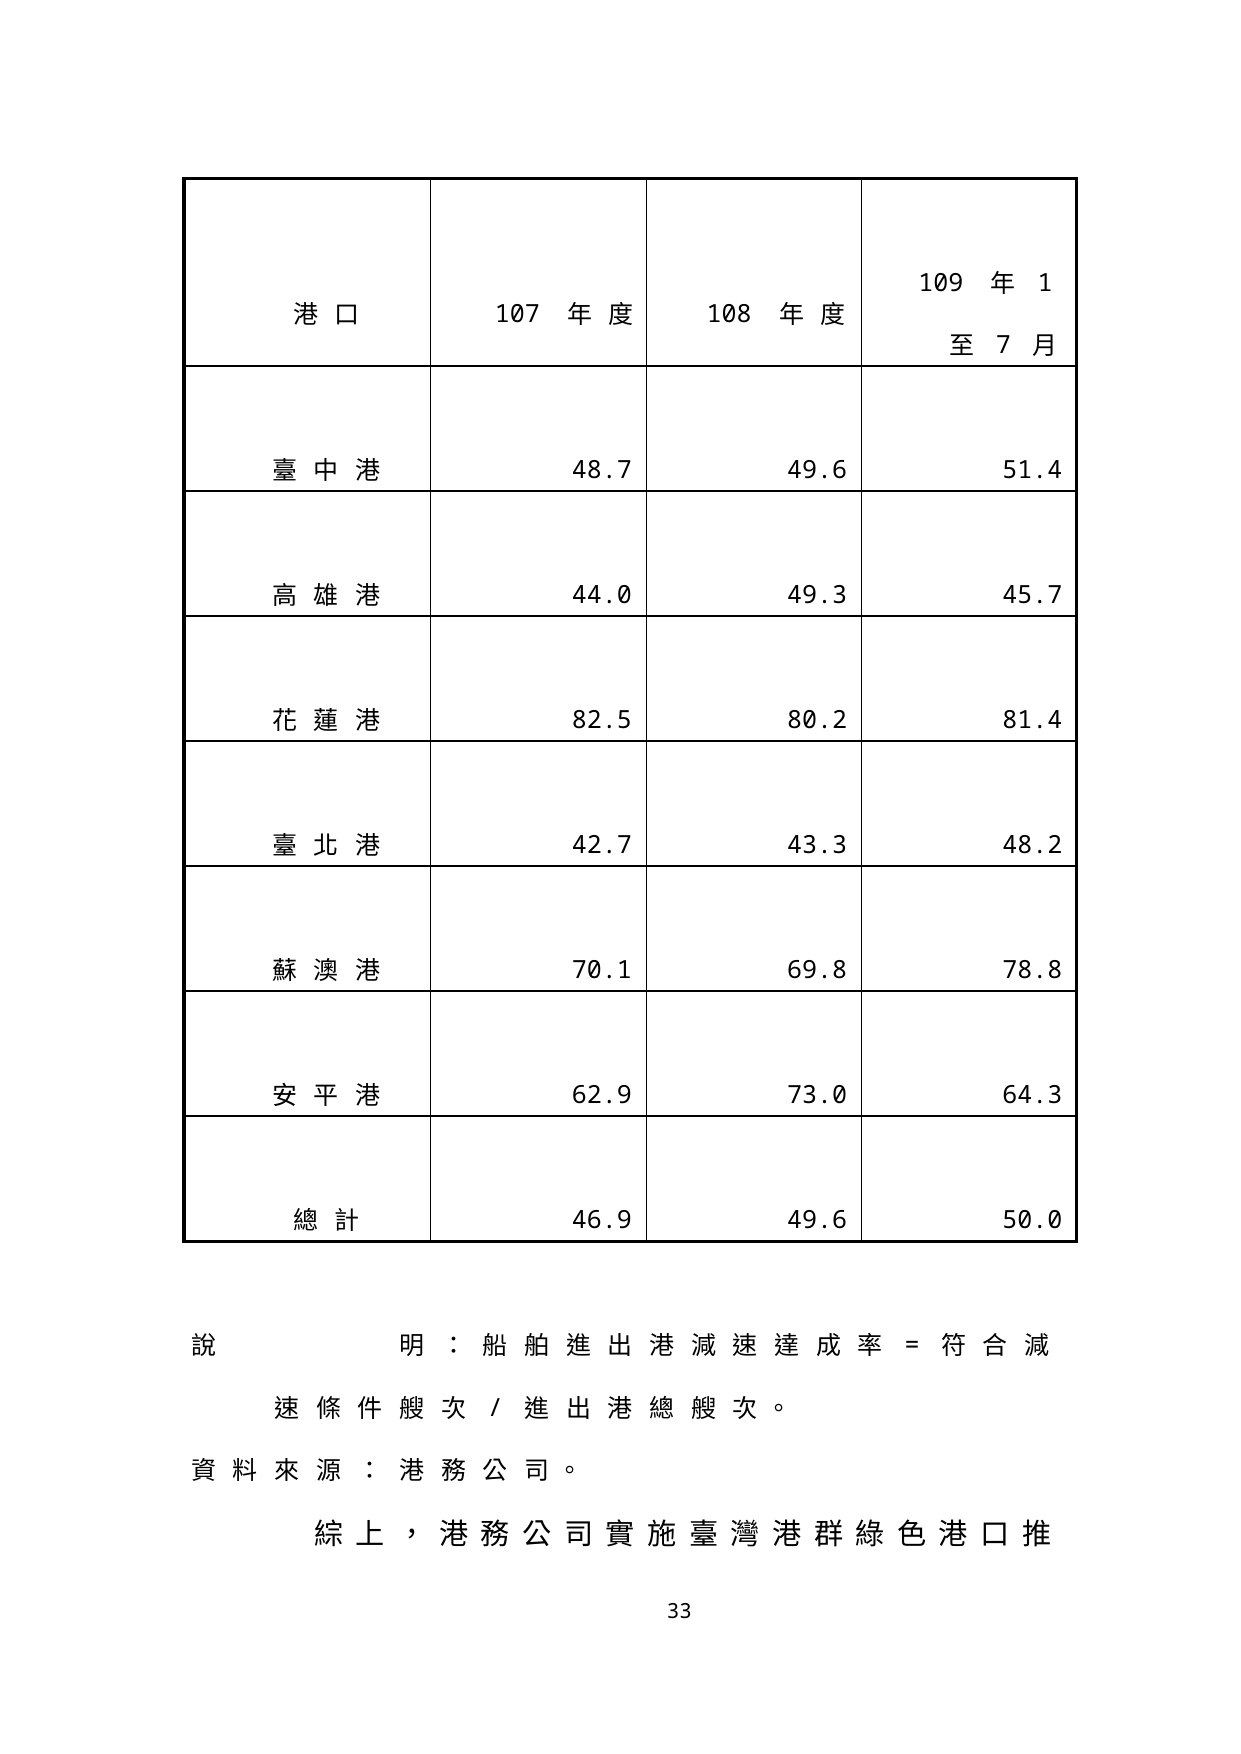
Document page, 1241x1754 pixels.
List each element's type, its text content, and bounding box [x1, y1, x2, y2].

table_cell 臺中港 [186, 367, 430, 490]
table_cell 花蓮港 [186, 617, 430, 740]
table_cell 80.2 [647, 617, 861, 740]
text 說 明：船舶進出港減速達成率=符合減速條件艘次/進出港總艘次。 [183, 1302, 1058, 1427]
table_cell 45.7 [862, 492, 1075, 615]
text 綜上，港務公司實施臺灣港群綠色港口推動方案，主要計畫業依規劃辦理，亦多具成效。惟其中「國際商港空氣污染防制方案」之「擴大高壓岸電設施使用」措施，目標為具備岸電設施船舶泊靠高雄港設有高壓岸電碼頭之岸電使用率達100%，因無強制性規範，實際執行與目標仍有相當差距；另「船舶進出港減速」措施之設定目標與提供資料範圍並不一致，尚難檢視辦理成效。港務公司允宜持續積極辦理臺灣港群綠色港口推動方案，並研訂妥適之目標，俾供檢視辦理成效。 [242, 1490, 1058, 1552]
table_cell 70.1 [431, 867, 646, 990]
table_cell 總計 [186, 1117, 430, 1240]
table_header 109年1至7月 [862, 180, 1075, 365]
table_cell 64.3 [862, 992, 1075, 1115]
table_cell 49.6 [647, 1117, 861, 1240]
table_cell 62.9 [431, 992, 646, 1115]
table_header 108年度 [647, 180, 861, 365]
table_cell 蘇澳港 [186, 867, 430, 990]
table_cell 44.0 [431, 492, 646, 615]
table_cell 安平港 [186, 992, 430, 1115]
table_cell 43.3 [647, 742, 861, 865]
table_cell 73.0 [647, 992, 861, 1115]
table_cell 82.5 [431, 617, 646, 740]
table_cell 高雄港 [186, 492, 430, 615]
table_cell 48.2 [862, 742, 1075, 865]
table_cell 81.4 [862, 617, 1075, 740]
table_cell 51.4 [862, 367, 1075, 490]
table_cell 69.8 [647, 867, 861, 990]
table_cell 46.9 [431, 1117, 646, 1240]
table_cell 78.8 [862, 867, 1075, 990]
text 資料來源：港務公司。 [183, 1427, 1058, 1490]
table_cell 42.7 [431, 742, 646, 865]
table_header 港口 [186, 180, 430, 365]
table_cell 50.0 [862, 1117, 1075, 1240]
table_header 107年度 [431, 180, 646, 365]
table_cell 49.3 [647, 492, 861, 615]
table_cell 臺北港 [186, 742, 430, 865]
table_cell 48.7 [431, 367, 646, 490]
table_cell 49.6 [647, 367, 861, 490]
